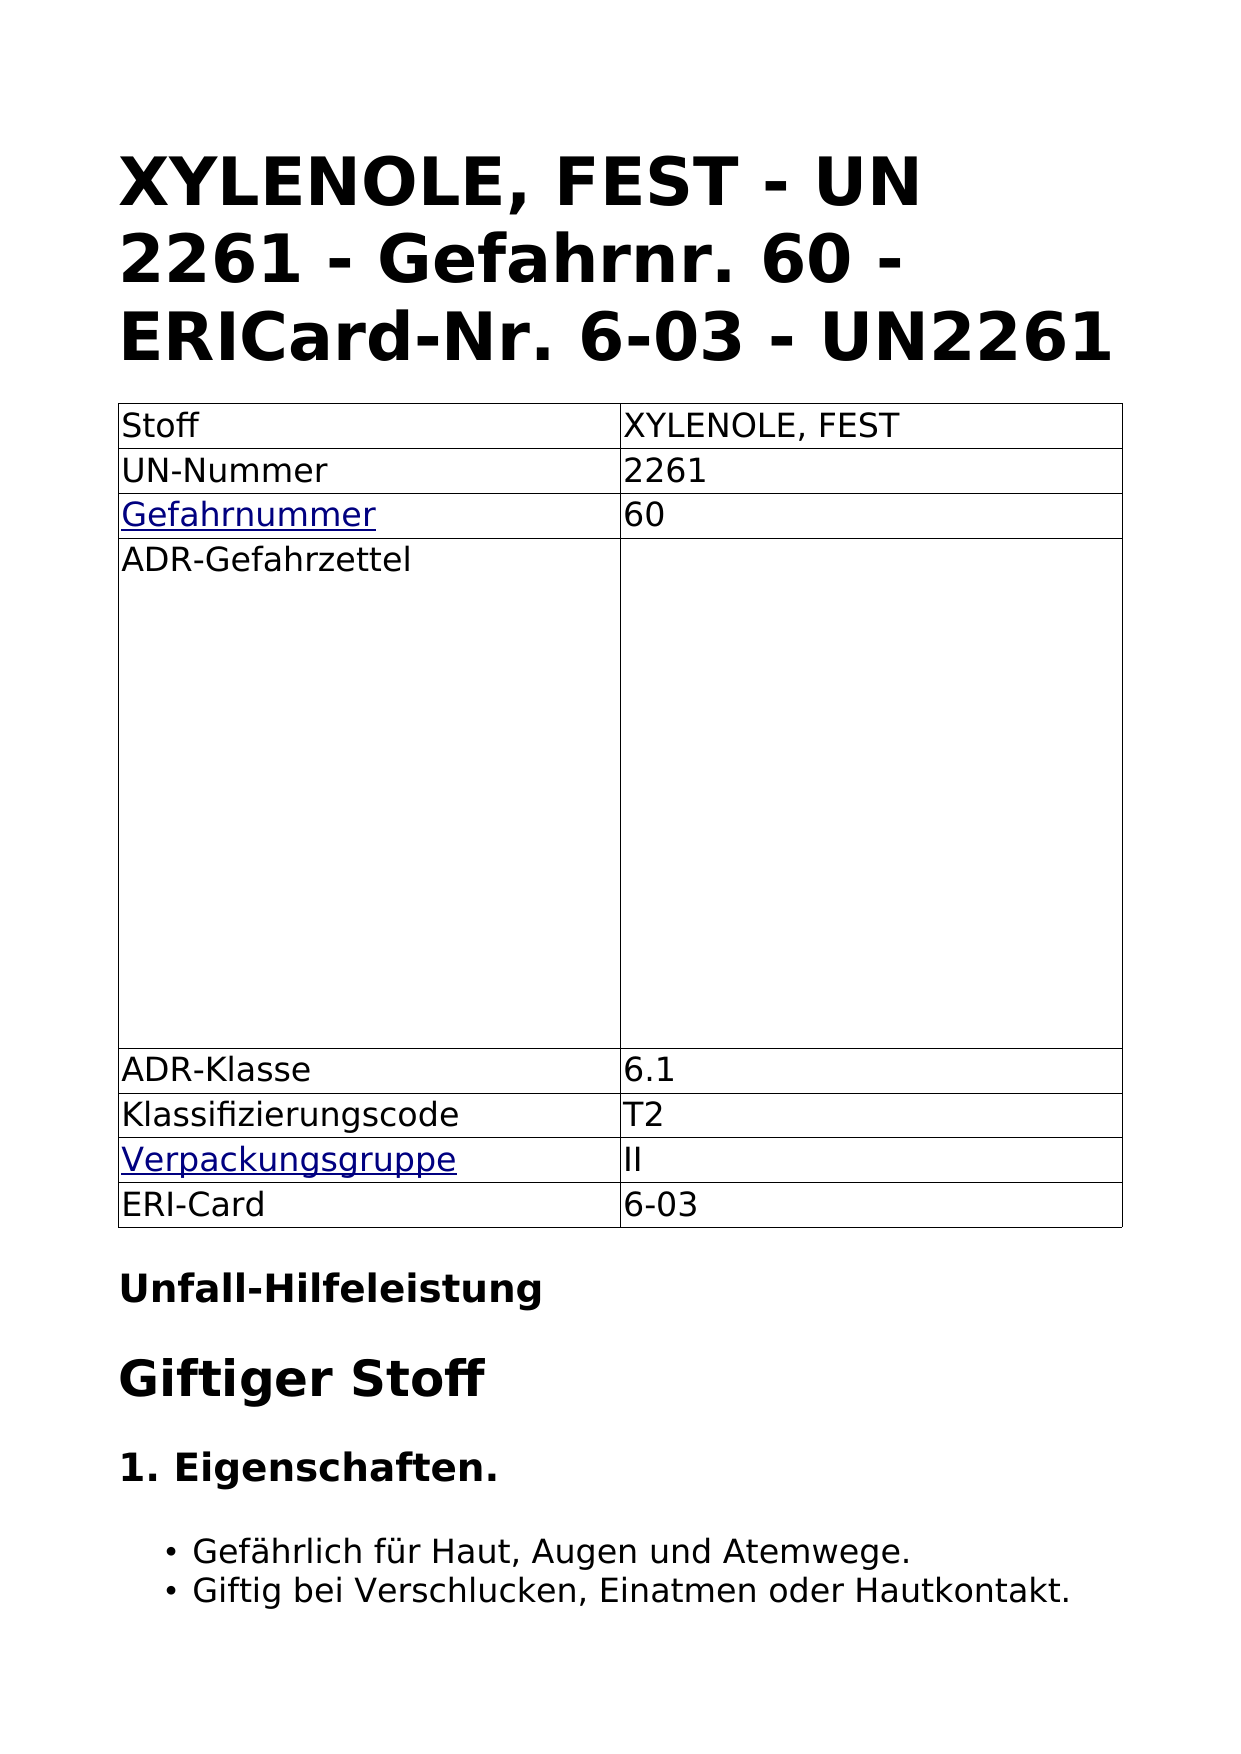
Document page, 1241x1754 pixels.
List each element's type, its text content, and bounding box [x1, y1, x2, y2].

table_header Stoff [119, 404, 620, 448]
table_cell 6-03 [621, 1183, 1122, 1227]
subtitle Giftiger Stoff [118, 1349, 1122, 1408]
table_cell Verpackungsgruppe [119, 1138, 620, 1182]
table_cell ADR-Klasse [119, 1049, 620, 1092]
table_cell Gefahrnummer [119, 494, 620, 538]
subtitle 1. Eigenschaften. [118, 1445, 1122, 1490]
table_cell ADR-Gefahrzettel [119, 539, 620, 1048]
table_cell ERI-Card [119, 1183, 620, 1227]
subtitle XYLENOLE, FEST - UN 2261 - Gefahrnr. 60 - ERICard-Nr. 6-03 - UN2261 [118, 143, 1122, 376]
table_header XYLENOLE, FEST [621, 404, 1122, 448]
list Gefährlich für Haut, Augen und Atemwege. [177, 1532, 1122, 1571]
table_cell 60 [621, 494, 1122, 538]
table_cell 6.1 [621, 1049, 1122, 1092]
table_cell II [621, 1138, 1122, 1182]
table_cell UN-Nummer [119, 449, 620, 493]
table_cell [621, 539, 1122, 1048]
table_cell Klassifizierungscode [119, 1094, 620, 1137]
subtitle Unfall-Hilfeleistung [118, 1267, 1122, 1312]
list Giftig bei Verschlucken, Einatmen oder Hautkontakt. [177, 1571, 1122, 1610]
table_cell T2 [621, 1094, 1122, 1137]
table_cell 2261 [621, 449, 1122, 493]
